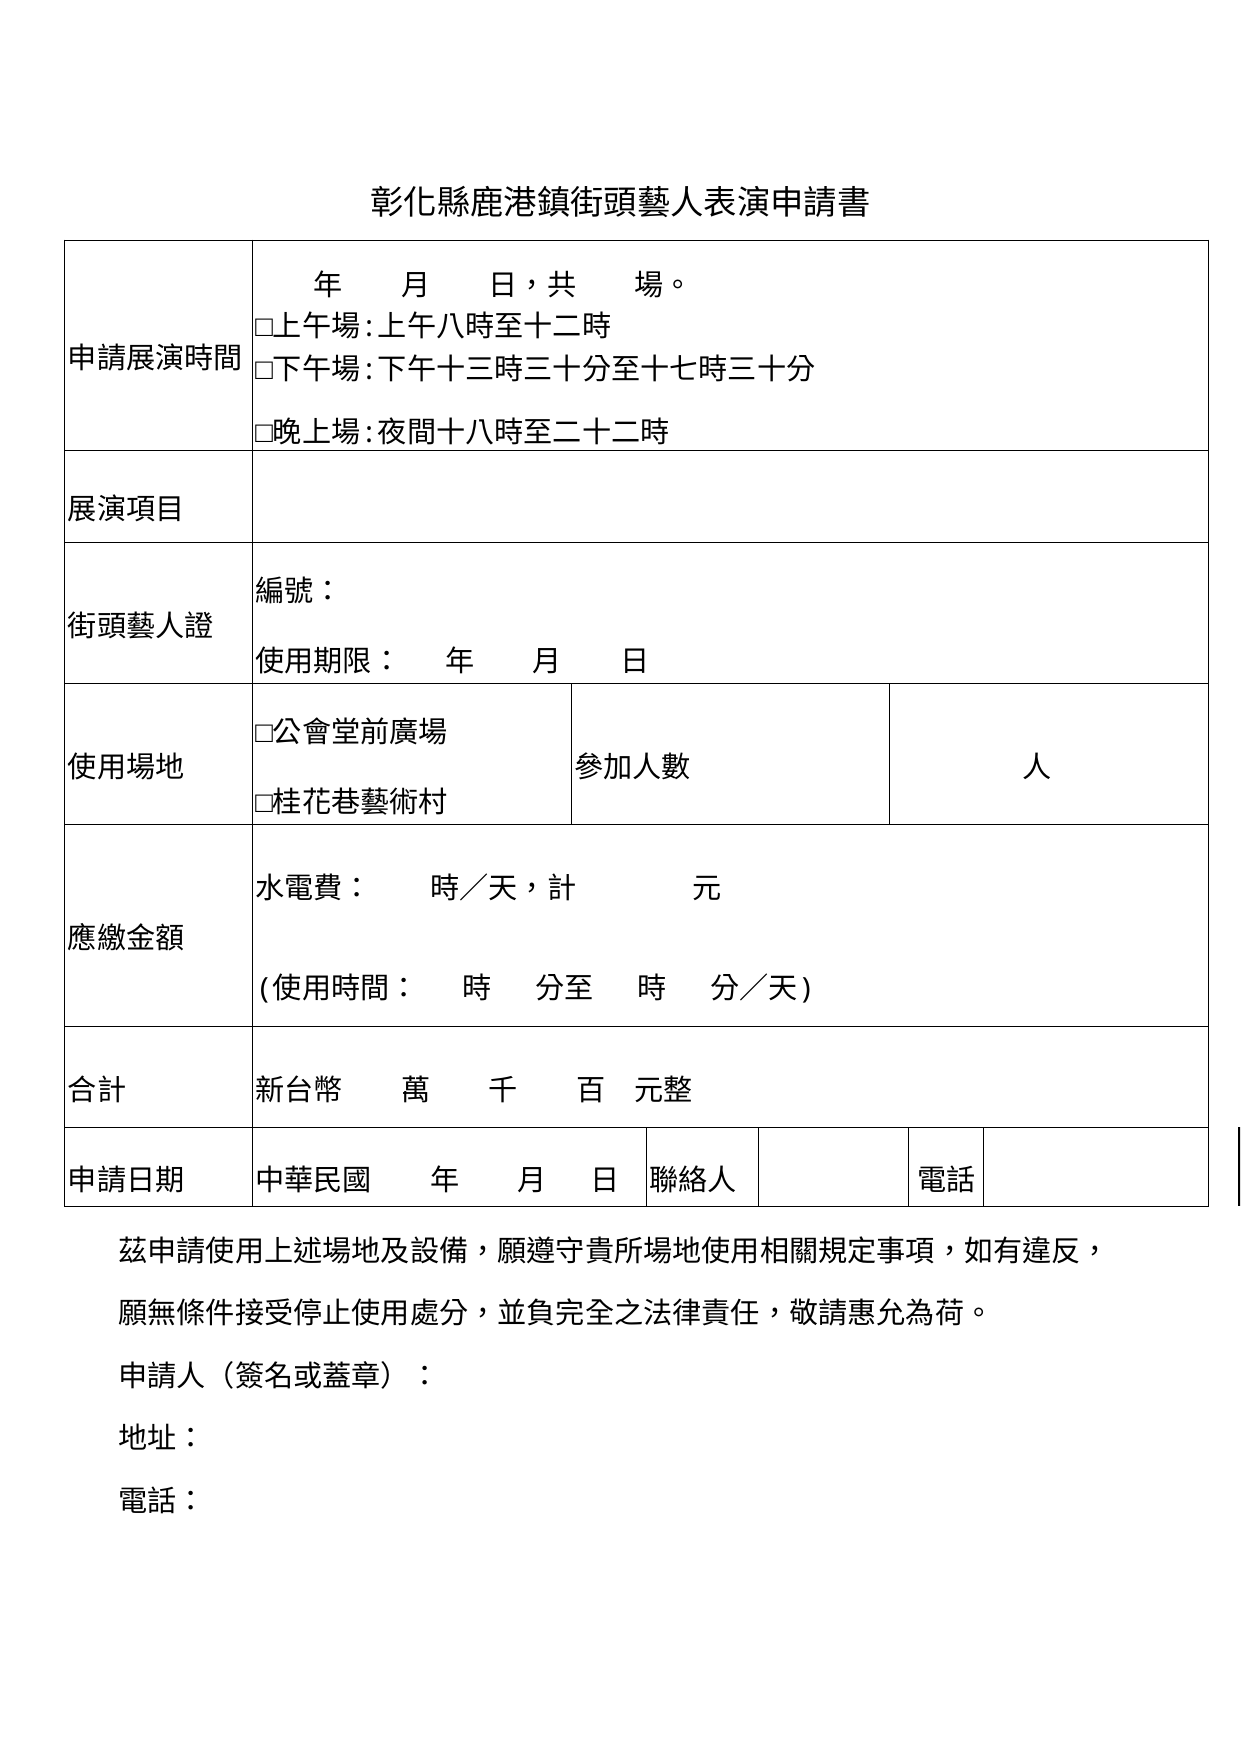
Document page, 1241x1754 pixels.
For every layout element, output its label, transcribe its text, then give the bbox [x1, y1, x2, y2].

table_cell 水電費： 時／天，計 元 (使用時間： 時 分至 時 分／天) [253, 825, 1208, 1026]
table_cell 應繳金額 [65, 825, 252, 1026]
table_header [1209, 240, 1240, 824]
table_cell □公會堂前廣場 □桂花巷藝術村 [253, 684, 571, 824]
table_cell [1209, 824, 1240, 925]
table_header 申請展演時間 [65, 241, 252, 450]
table_cell 申請日期 [65, 1128, 252, 1206]
table_cell 展演項目 [65, 451, 252, 542]
table_cell 合計 [65, 1027, 252, 1127]
text 電話： [118, 1457, 1122, 1519]
table_cell 中華民國 年 月 日 [253, 1128, 646, 1206]
text 申請人（簽名或蓋章）： [118, 1332, 1122, 1394]
table_cell [984, 1128, 1208, 1206]
table_cell 新台幣 萬 千 百 元整 [253, 1027, 1208, 1127]
table_cell 參加人數 [572, 684, 889, 824]
text 地址： [118, 1394, 1122, 1457]
table_cell 聯絡人 [647, 1128, 758, 1206]
table_cell 人 [890, 684, 1208, 824]
table_cell 使用場地 [65, 684, 252, 824]
table_cell 編號： 使用期限： 年 月 日 [253, 543, 1208, 683]
table_cell [253, 451, 1208, 542]
table_cell [1209, 1127, 1238, 1206]
table_cell 電話 [909, 1128, 983, 1206]
text 茲申請使用上述場地及設備，願遵守貴所場地使用相關規定事項，如有違反，願無條件接受停止使用處分，並負完全之法律責任，敬請惠允為荷。 [118, 1207, 1122, 1332]
table_cell 街頭藝人證 [65, 543, 252, 683]
table_header 年 月 日，共 場。 □上午場:上午八時至十二時 □下午場:下午十三時三十分至十七時三十分 □晚上場:夜間十八時至二十二時 [253, 241, 1208, 450]
table_cell [759, 1128, 908, 1206]
text 彰化縣鹿港鎮街頭藝人表演申請書 [118, 158, 1122, 221]
table_cell [1209, 925, 1240, 1127]
